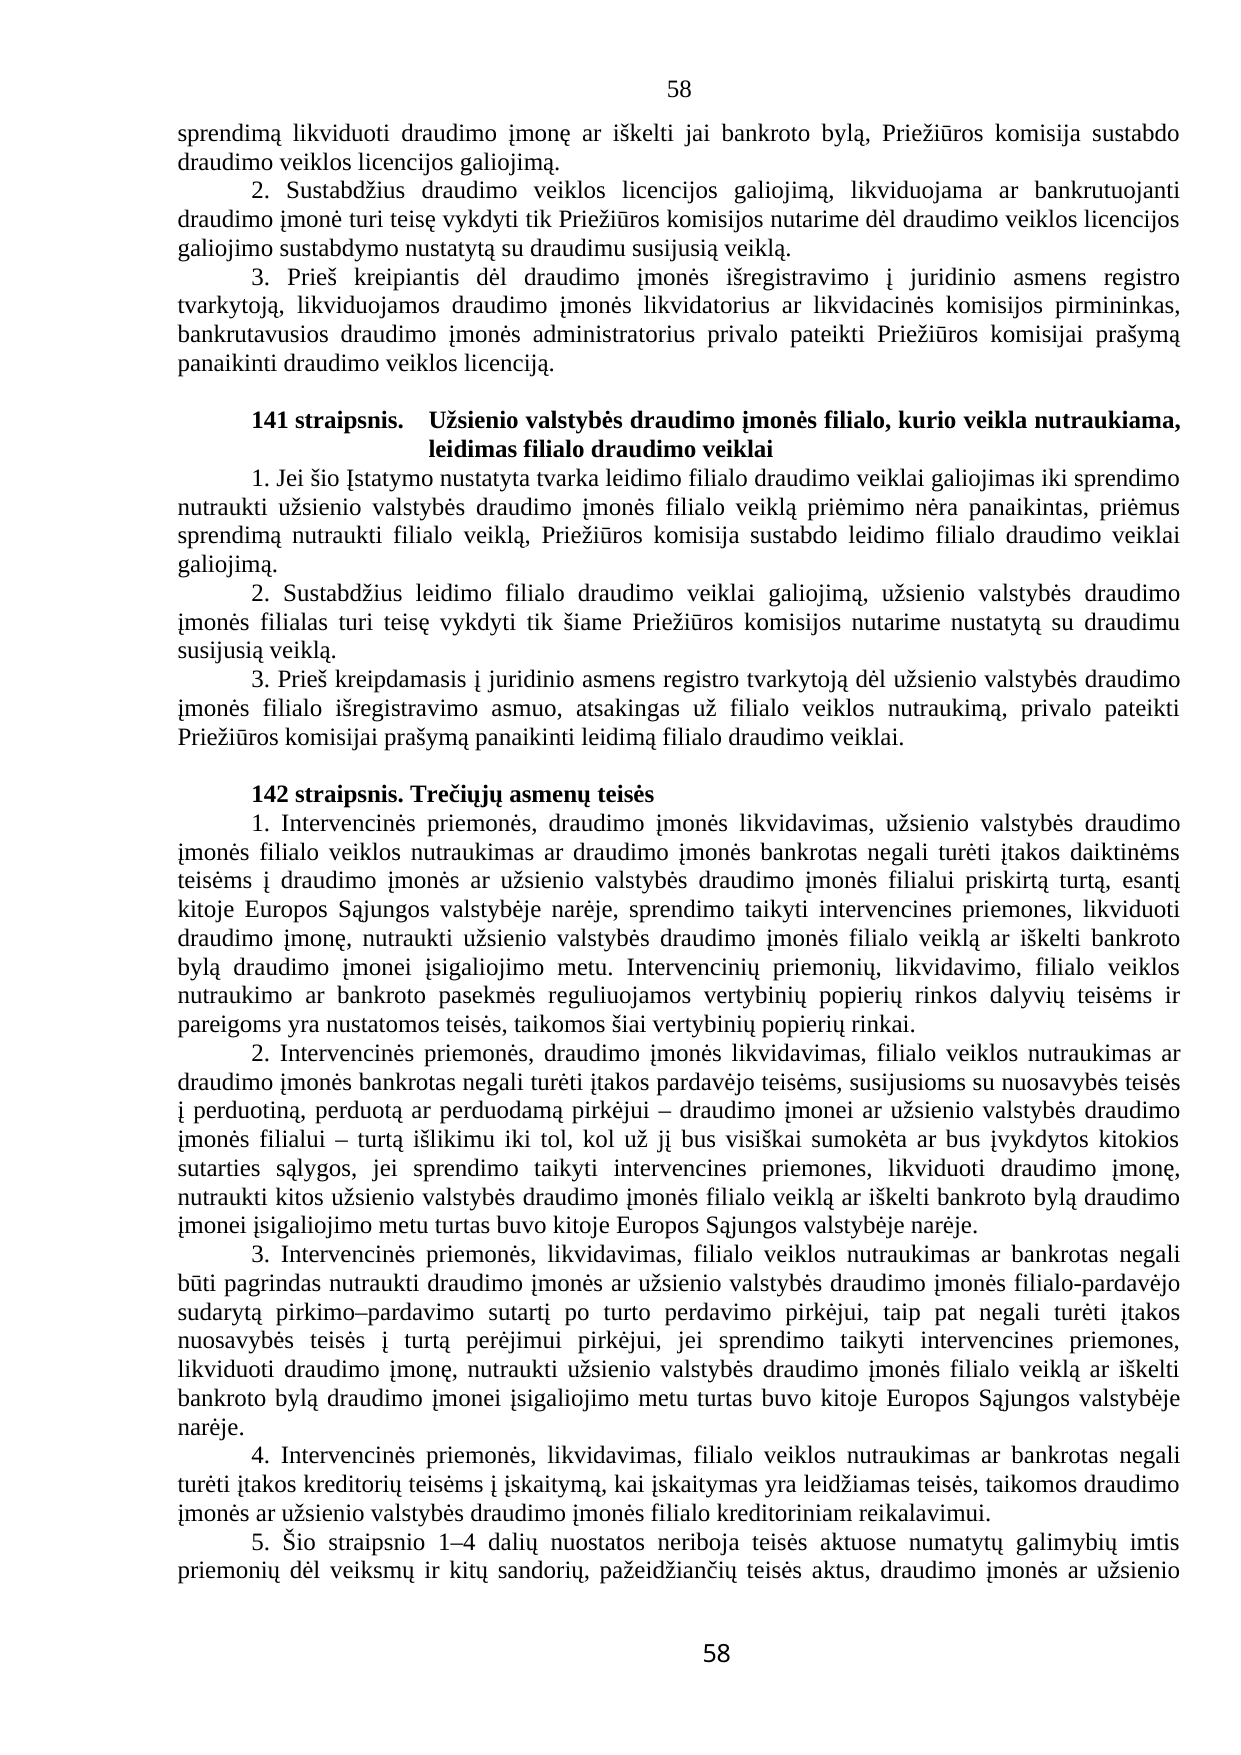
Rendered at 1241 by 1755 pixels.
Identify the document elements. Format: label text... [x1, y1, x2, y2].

text 1. Jei šio Įstatymo nustatyta tvarka leidimo filialo draudimo veiklai galiojimas iki sprendimo nutraukti užsienio valstybės draudimo įmonės filialo veiklą priėmimo nėra panaikintas, priėmus sprendimą nutraukti filialo veiklą, Priežiūros komisija sustabdo leidimo filialo draudimo veiklai galiojimą. [177, 463, 1181, 578]
text 2. Intervencinės priemonės, draudimo įmonės likvidavimas, filialo veiklos nutraukimas ar draudimo įmonės bankrotas negali turėti įtakos pardavėjo teisėms, susijusioms su nuosavybės teisės į perduotiną, perduotą ar perduodamą pirkėjui – draudimo įmonei ar užsienio valstybės draudimo įmonės filialui – turtą išlikimu iki tol, kol už jį bus visiškai sumokėta ar bus įvykdytos kitokios sutarties sąlygos, jei sprendimo taikyti intervencines priemones, likviduoti draudimo įmonę, nutraukti kitos užsienio valstybės draudimo įmonės filialo veiklą ar iškelti bankroto bylą draudimo įmonei įsigaliojimo metu turtas buvo kitoje Europos Sąjungos valstybėje narėje. [177, 1038, 1181, 1239]
text 2. Sustabdžius draudimo veiklos licencijos galiojimą, likviduojama ar bankrutuojanti draudimo įmonė turi teisę vykdyti tik Priežiūros komisijos nutarime dėl draudimo veiklos licencijos galiojimo sustabdymo nustatytą su draudimu susijusią veiklą. [177, 176, 1181, 262]
text 3. Intervencinės priemonės, likvidavimas, filialo veiklos nutraukimas ar bankrotas negali būti pagrindas nutraukti draudimo įmonės ar užsienio valstybės draudimo įmonės filialo-pardavėjo sudarytą pirkimo–pardavimo sutartį po turto perdavimo pirkėjui, taip pat negali turėti įtakos nuosavybės teisės į turtą perėjimui pirkėjui, jei sprendimo taikyti intervencines priemones, likviduoti draudimo įmonę, nutraukti užsienio valstybės draudimo įmonės filialo veiklą ar iškelti bankroto bylą draudimo įmonei įsigaliojimo metu turtas buvo kitoje Europos Sąjungos valstybėje narėje. [177, 1239, 1181, 1441]
text 4. Intervencinės priemonės, likvidavimas, filialo veiklos nutraukimas ar bankrotas negali turėti įtakos kreditorių teisėms į įskaitymą, kai įskaitymas yra leidžiamas teisės, taikomos draudimo įmonės ar užsienio valstybės draudimo įmonės filialo kreditoriniam reikalavimui. [177, 1441, 1181, 1527]
text 142 straipsnis. Trečiųjų asmenų teisės [177, 779, 1181, 808]
text 3. Prieš kreipiantis dėl draudimo įmonės išregistravimo į juridinio asmens registro tvarkytoją, likviduojamos draudimo įmonės likvidatorius ar likvidacinės komisijos pirmininkas, bankrutavusios draudimo įmonės administratorius privalo pateikti Priežiūros komisijai prašymą panaikinti draudimo veiklos licenciją. [177, 262, 1181, 377]
text 1. Intervencinės priemonės, draudimo įmonės likvidavimas, užsienio valstybės draudimo įmonės filialo veiklos nutraukimas ar draudimo įmonės bankrotas negali turėti įtakos daiktinėms teisėms į draudimo įmonės ar užsienio valstybės draudimo įmonės filialui priskirtą turtą, esantį kitoje Europos Sąjungos valstybėje narėje, sprendimo taikyti intervencines priemones, likviduoti draudimo įmonę, nutraukti užsienio valstybės draudimo įmonės filialo veiklą ar iškelti bankroto bylą draudimo įmonei įsigaliojimo metu. Intervencinių priemonių, likvidavimo, filialo veiklos nutraukimo ar bankroto pasekmės reguliuojamos vertybinių popierių rinkos dalyvių teisėms ir pareigoms yra nustatomos teisės, taikomos šiai vertybinių popierių rinkai. [177, 808, 1181, 1038]
text 3. Prieš kreipdamasis į juridinio asmens registro tvarkytoją dėl užsienio valstybės draudimo įmonės filialo išregistravimo asmuo, atsakingas už filialo veiklos nutraukimą, privalo pateikti Priežiūros komisijai prašymą panaikinti leidimą filialo draudimo veiklai. [177, 664, 1181, 751]
text 5. Šio straipsnio 1–4 dalių nuostatos neriboja teisės aktuose numatytų galimybių imtis priemonių dėl veiksmų ir kitų sandorių, pažeidžiančių teisės aktus, draudimo įmonės ar užsienio [177, 1527, 1181, 1584]
text 141 straipsnis. Užsienio valstybės draudimo įmonės filialo, kurio veikla nutraukiama, leidimas filialo draudimo veiklai [251, 406, 1181, 463]
text sprendimą likviduoti draudimo įmonę ar iškelti jai bankroto bylą, Priežiūros komisija sustabdo draudimo veiklos licencijos galiojimą. [177, 118, 1181, 176]
text 2. Sustabdžius leidimo filialo draudimo veiklai galiojimą, užsienio valstybės draudimo įmonės filialas turi teisę vykdyti tik šiame Priežiūros komisijos nutarime nustatytą su draudimu susijusią veiklą. [177, 578, 1181, 664]
